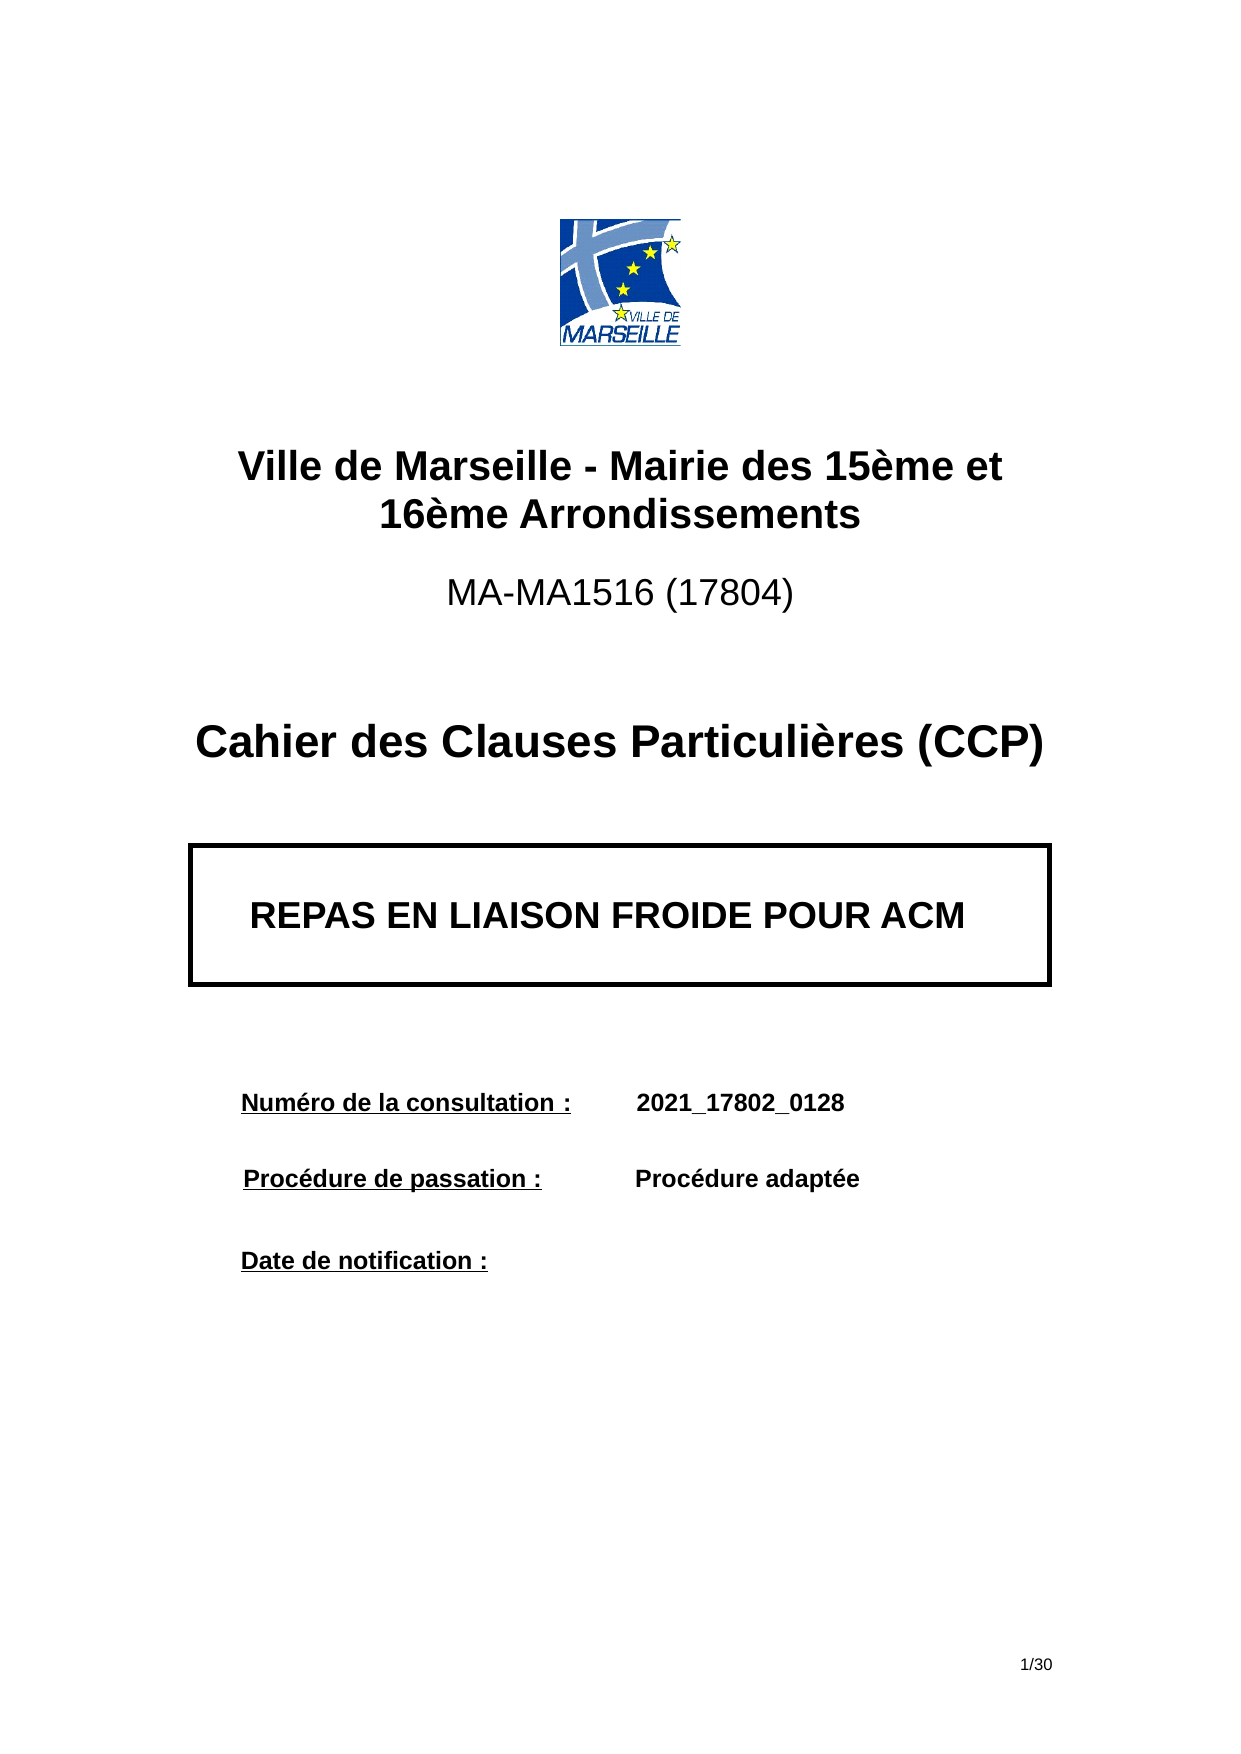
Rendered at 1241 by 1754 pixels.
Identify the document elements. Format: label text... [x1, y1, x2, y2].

text REPAS EN LIAISON FROIDE POUR ACM [193, 886, 1047, 936]
text Procédure de passation : Procédure adaptée [243, 1164, 1052, 1193]
text MA-MA1516 (17804) [188, 571, 1052, 614]
text Date de notification : [241, 1246, 1052, 1274]
text Cahier des Clauses Particulières (CCP) [188, 714, 1052, 767]
text Numéro de la consultation : 2021_17802_0128 [241, 1088, 1052, 1116]
text Ville de Marseille - Mairie des 15ème et 16ème Arrondissements [188, 441, 1052, 537]
